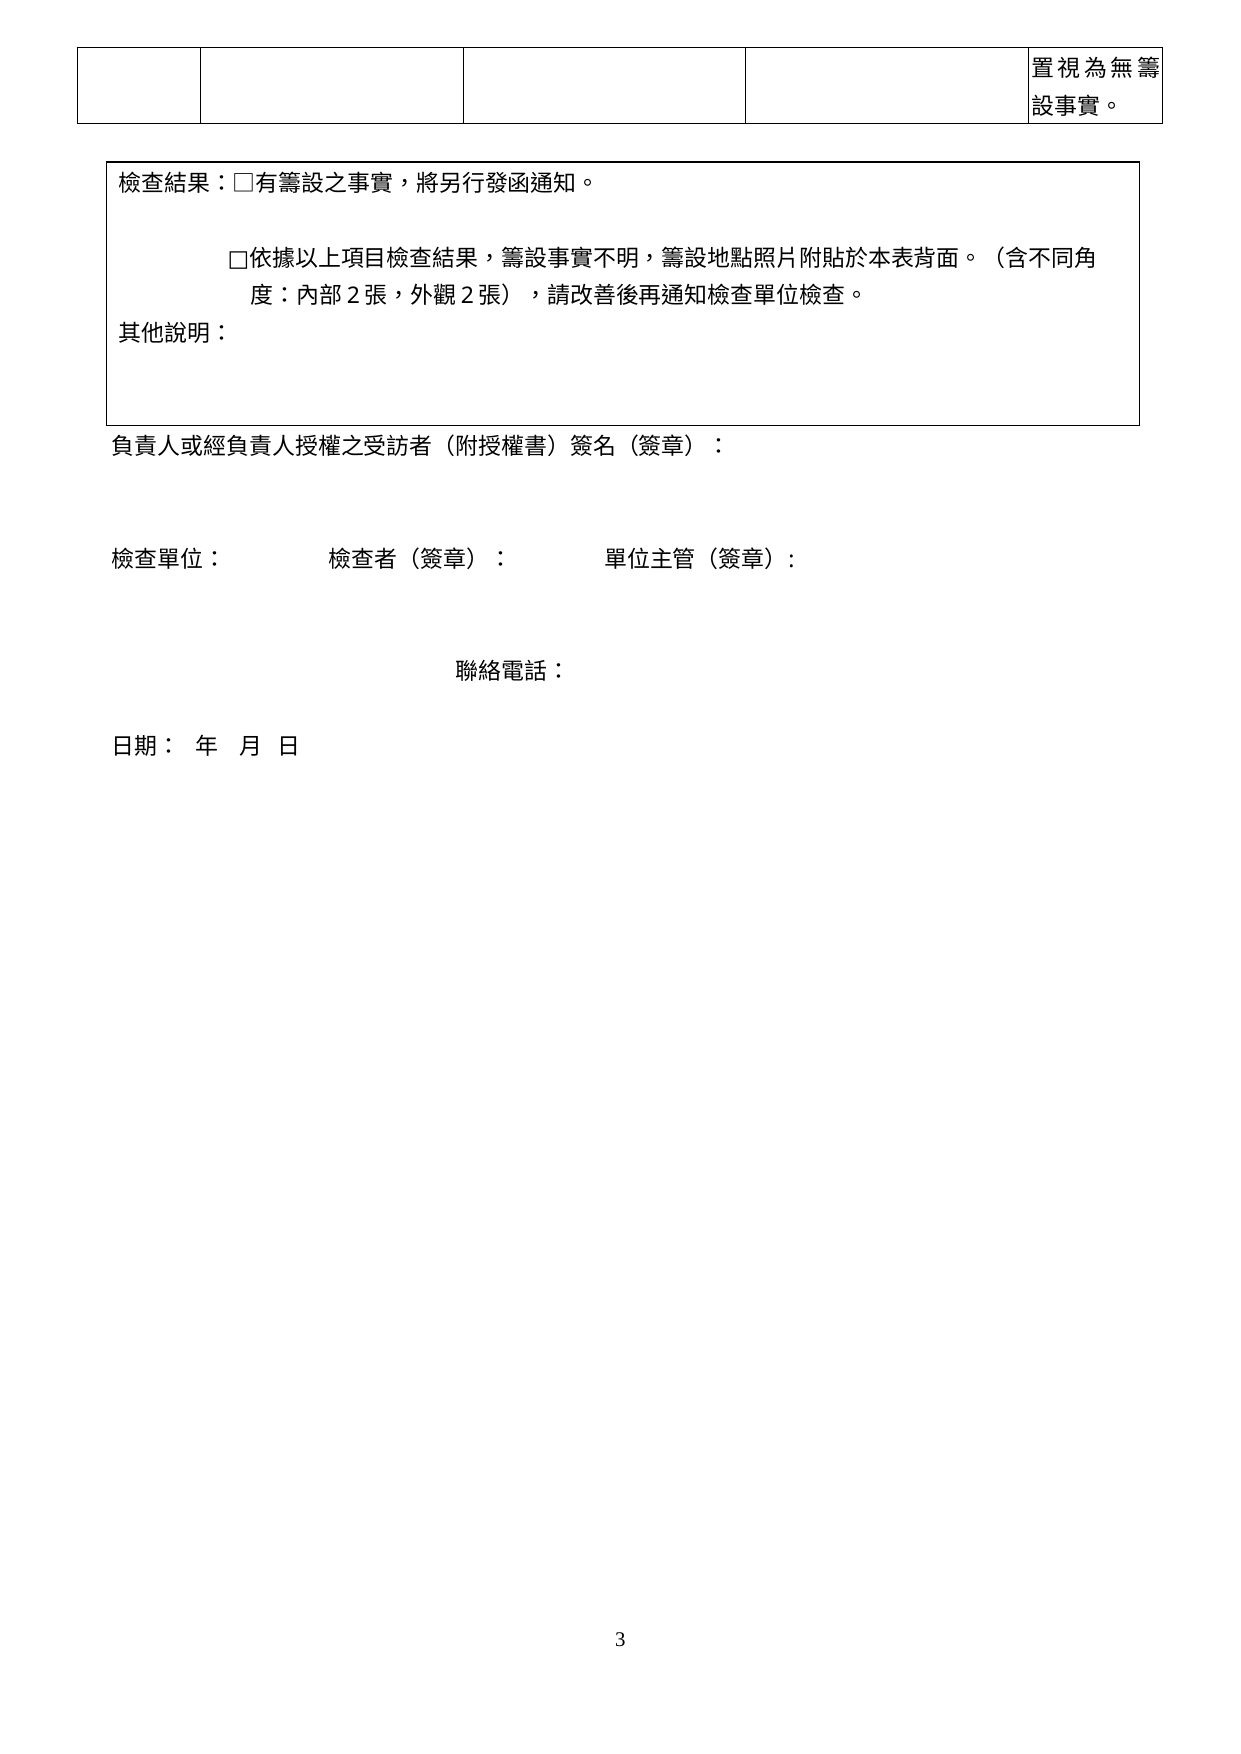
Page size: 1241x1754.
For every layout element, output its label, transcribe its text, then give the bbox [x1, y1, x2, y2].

text 日期： 年 月 日 [89, 726, 1152, 763]
table_cell [464, 48, 745, 123]
table_cell 置視為無籌設事實。 [1029, 48, 1162, 123]
table_cell [78, 48, 200, 123]
text 負責人或經負責人授權之受訪者（附授權書）簽名（簽章）： [89, 426, 1152, 463]
table_cell [746, 48, 1028, 123]
table_header 檢查結果：□有籌設之事實，將另行發函通知。 □依據以上項目檢查結果，籌設事實不明，籌設地點照片附貼於本表背面。（含不同角度：內部2張，外觀2張），請改善後再通知檢查單位檢查。 其他說明： [107, 163, 1139, 425]
text 檢查單位： 檢查者（簽章）： 單位主管（簽章）: [89, 538, 1152, 576]
table_cell [201, 48, 463, 123]
text 聯絡電話： [89, 651, 1152, 688]
